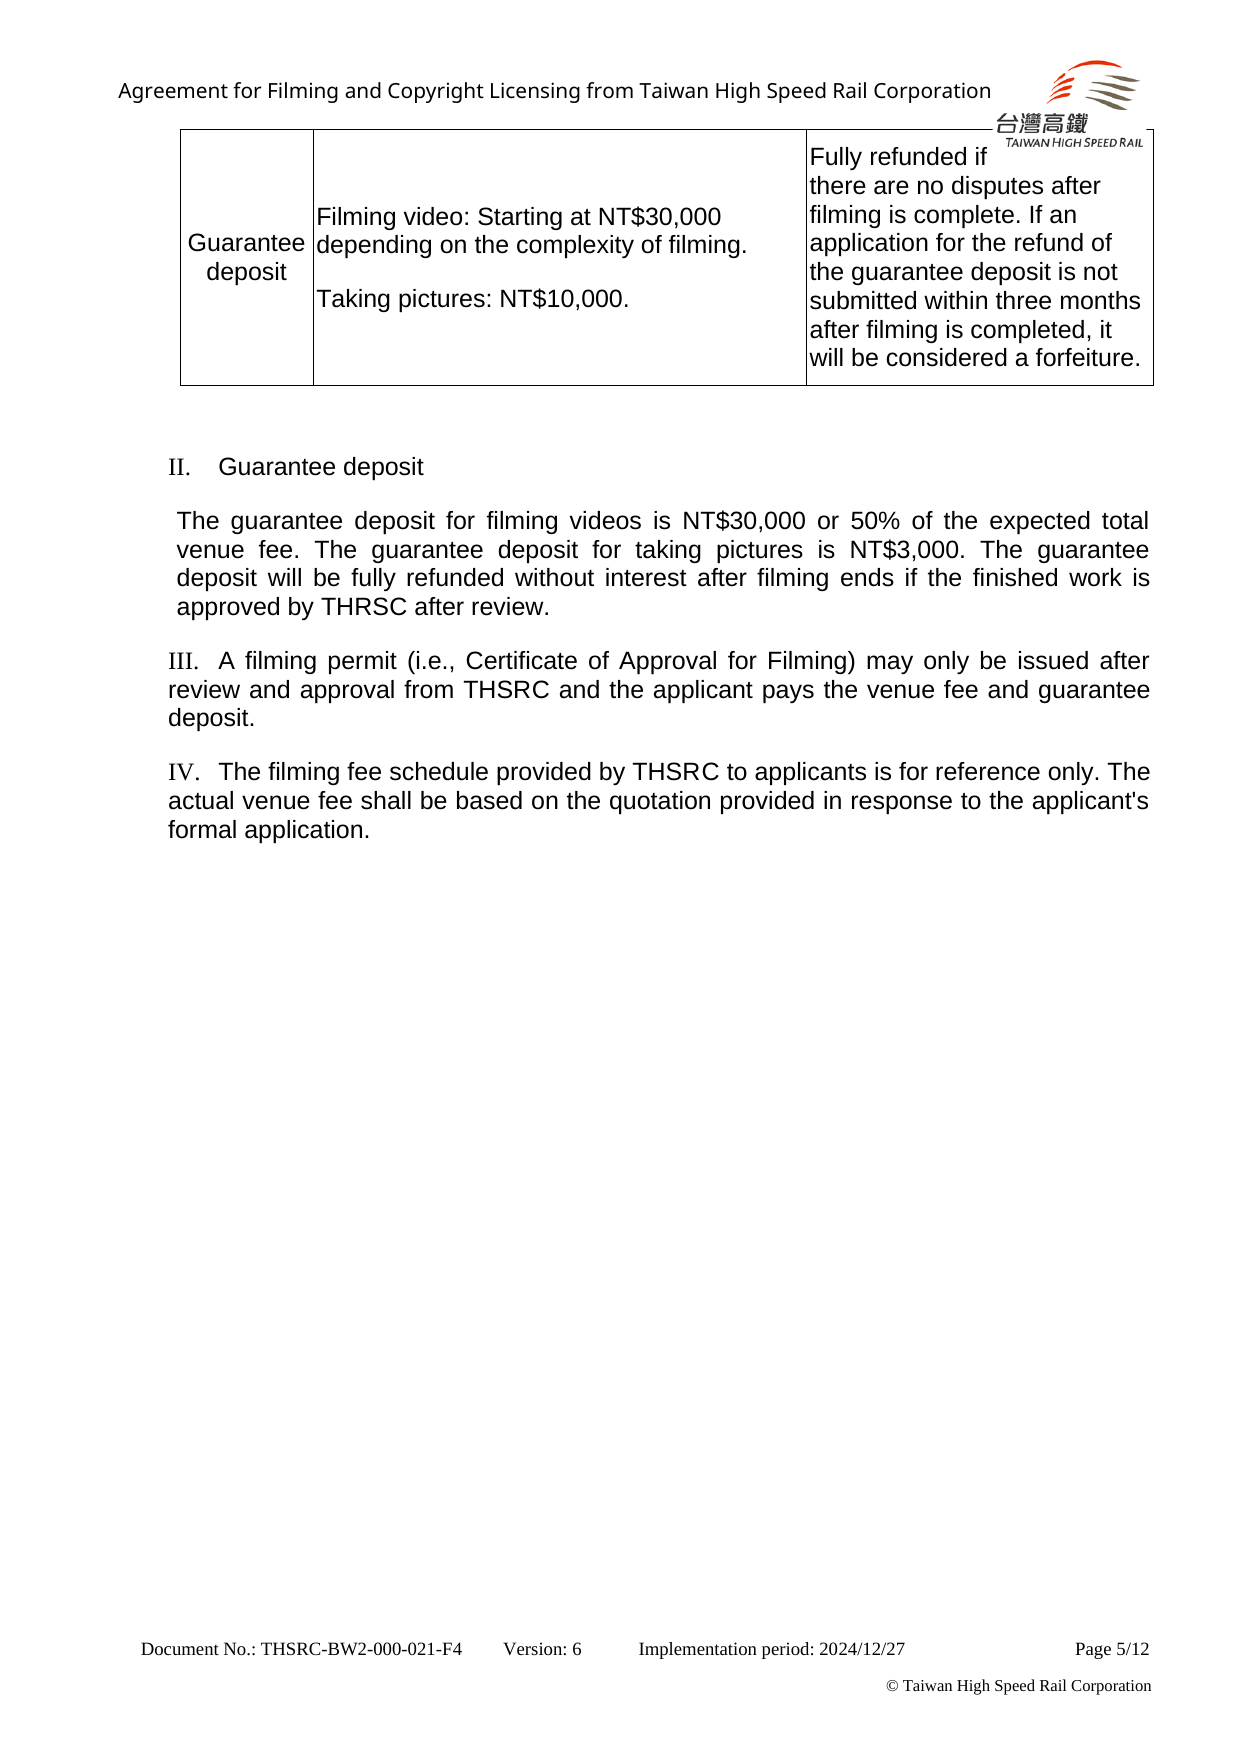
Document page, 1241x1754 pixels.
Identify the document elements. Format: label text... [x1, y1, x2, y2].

text The guarantee deposit for filming videos is NT$30,000 or 50% of the expected total venue fee. The guarantee deposit for taking pictures is NT$3,000. The guarantee deposit will be fully refunded without interest after filming ends if the finished work is approved by THRSC after review. [176, 506, 1152, 621]
list The filming fee schedule provided by THSRC to applicants is for reference only. The actual venue fee shall be based on the quotation provided in response to the applicant's formal application. [168, 757, 1152, 843]
list A filming permit (i.e., Certificate of Approval for Filming) may only be issued after review and approval from THSRC and the applicant pays the venue fee and guarantee deposit. [168, 646, 1152, 732]
table_cell Guarantee deposit [181, 130, 313, 385]
table_cell Filming video: Starting at NT$30,000 depending on the complexity of filming. Taking pictures: NT$10,000. [314, 130, 806, 385]
table_cell Fully refunded if there are no disputes after filming is complete. If an application for the refund of the guarantee deposit is not submitted within three months after filming is completed, it will be considered a forfeiture. [807, 130, 1153, 385]
list Guarantee deposit [168, 452, 1152, 481]
